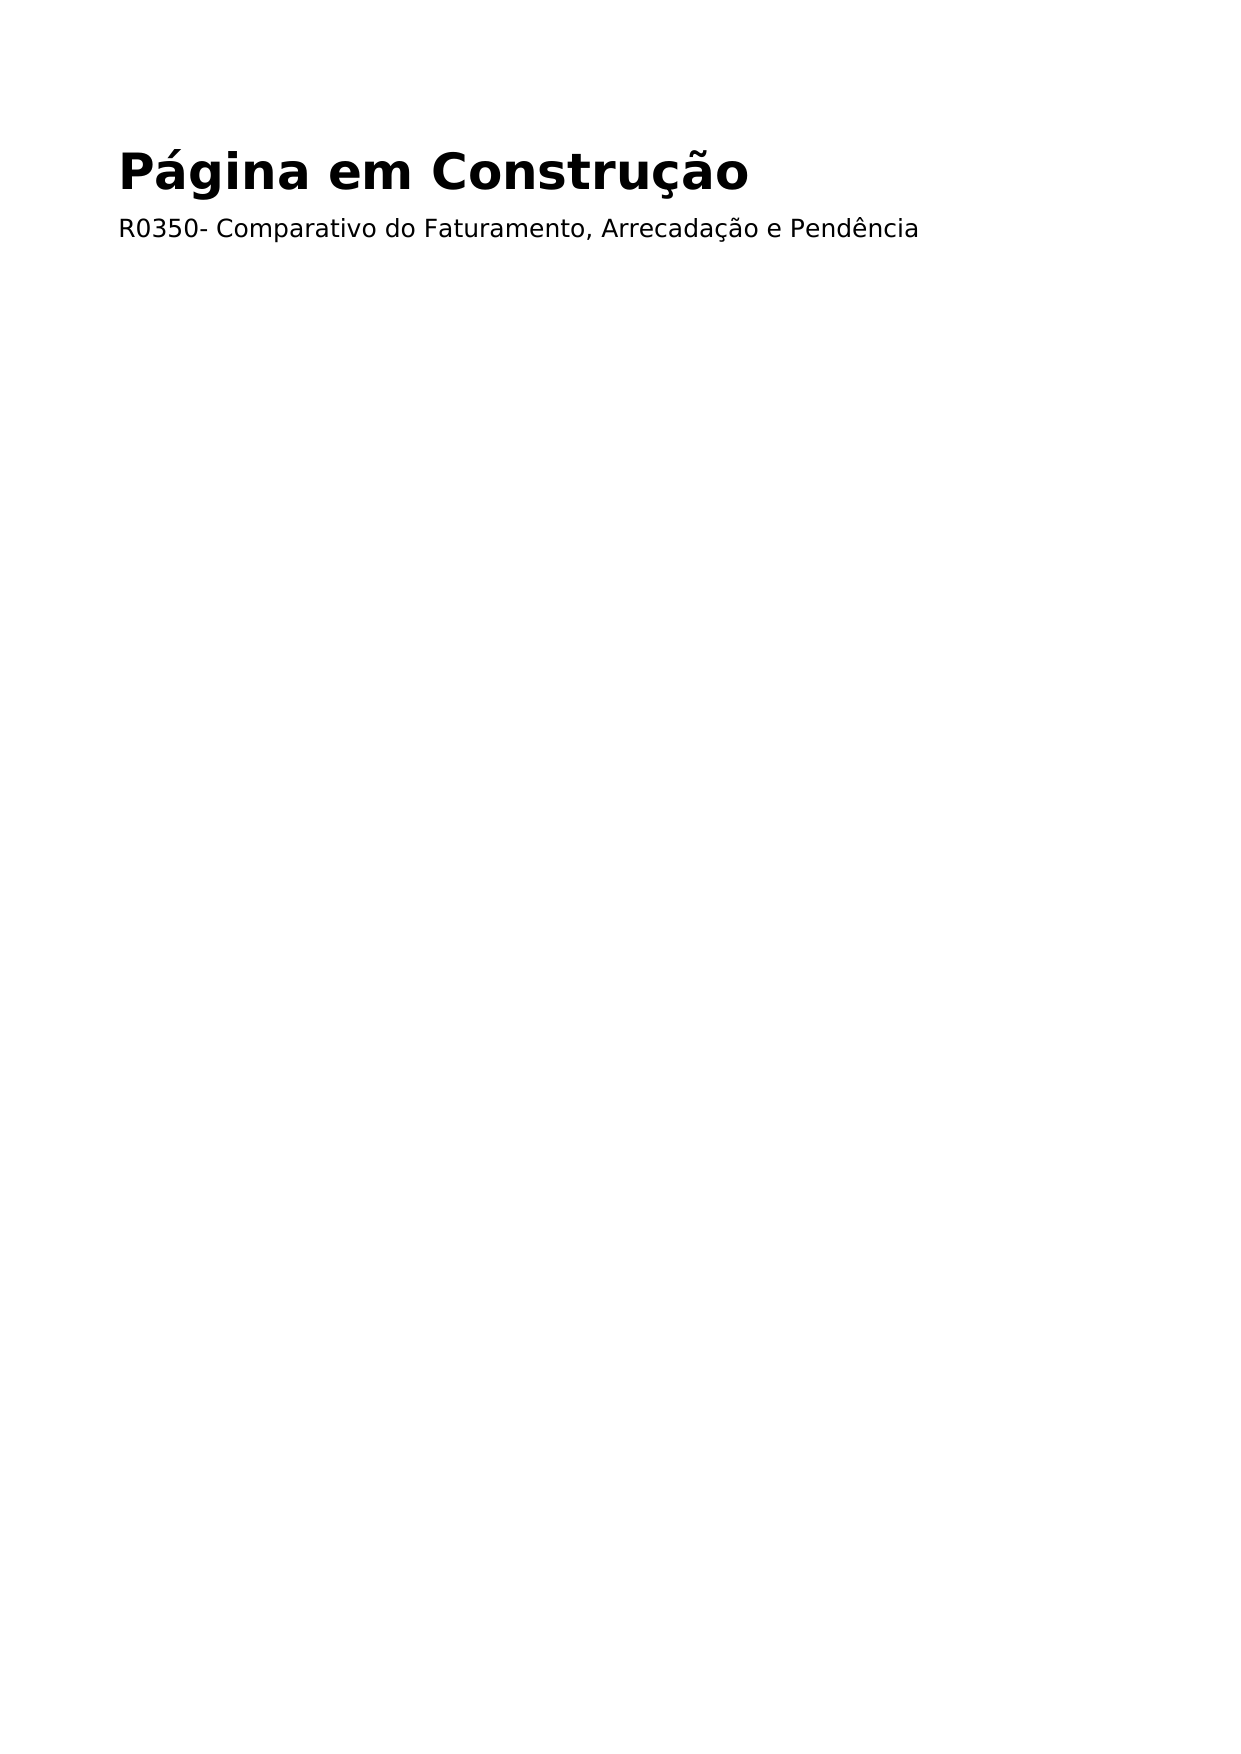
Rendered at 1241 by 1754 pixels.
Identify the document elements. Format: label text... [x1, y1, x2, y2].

subtitle Página em Construção [118, 143, 1122, 201]
text R0350- Comparativo do Faturamento, Arrecadação e Pendência [118, 214, 1122, 243]
